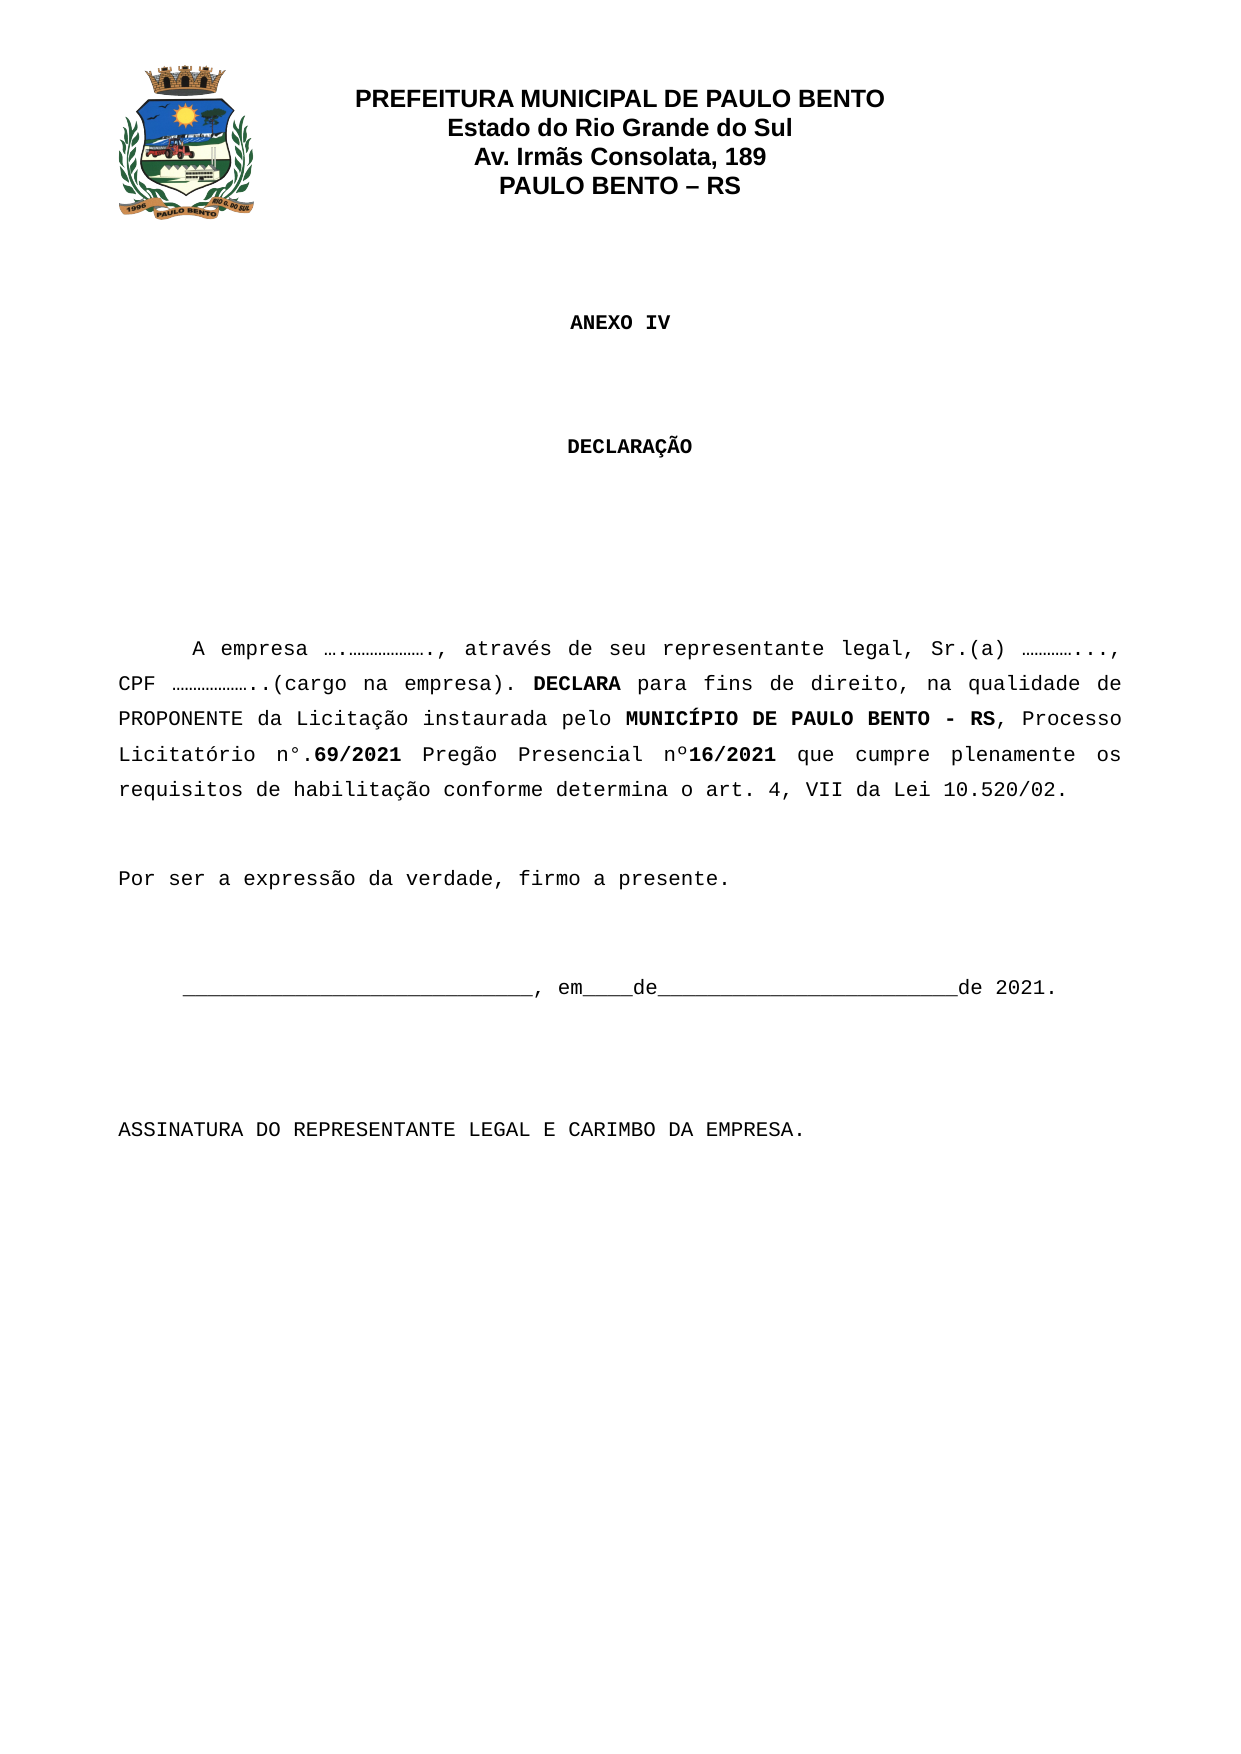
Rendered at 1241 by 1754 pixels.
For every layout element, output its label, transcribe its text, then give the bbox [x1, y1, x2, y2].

text ____________________________, em____de________________________de 2021. [118, 977, 1122, 1001]
text ANEXO IV [118, 312, 1122, 336]
text A empresa ….………………., através de seu representante legal, Sr.(a) …………..., CPF ………………..(cargo na empresa). DECLARA para fins de direito, na qualidade de PROPONENTE da Licitação instaurada pelo MUNICÍPIO DE PAULO BENTO - RS, Processo Licitatório n°.69/2021 Pregão Presencial nº16/2021 que cumpre plenamente os requisitos de habilitação conforme determina o art. 4, VII da Lei 10.520/02. [118, 638, 1122, 803]
text ASSINATURA DO REPRESENTANTE LEGAL E CARIMBO DA EMPRESA. [118, 1119, 1122, 1142]
text DECLARAÇÃO [118, 431, 1122, 460]
text Por ser a expressão da verdade, firmo a presente. [118, 868, 1122, 892]
